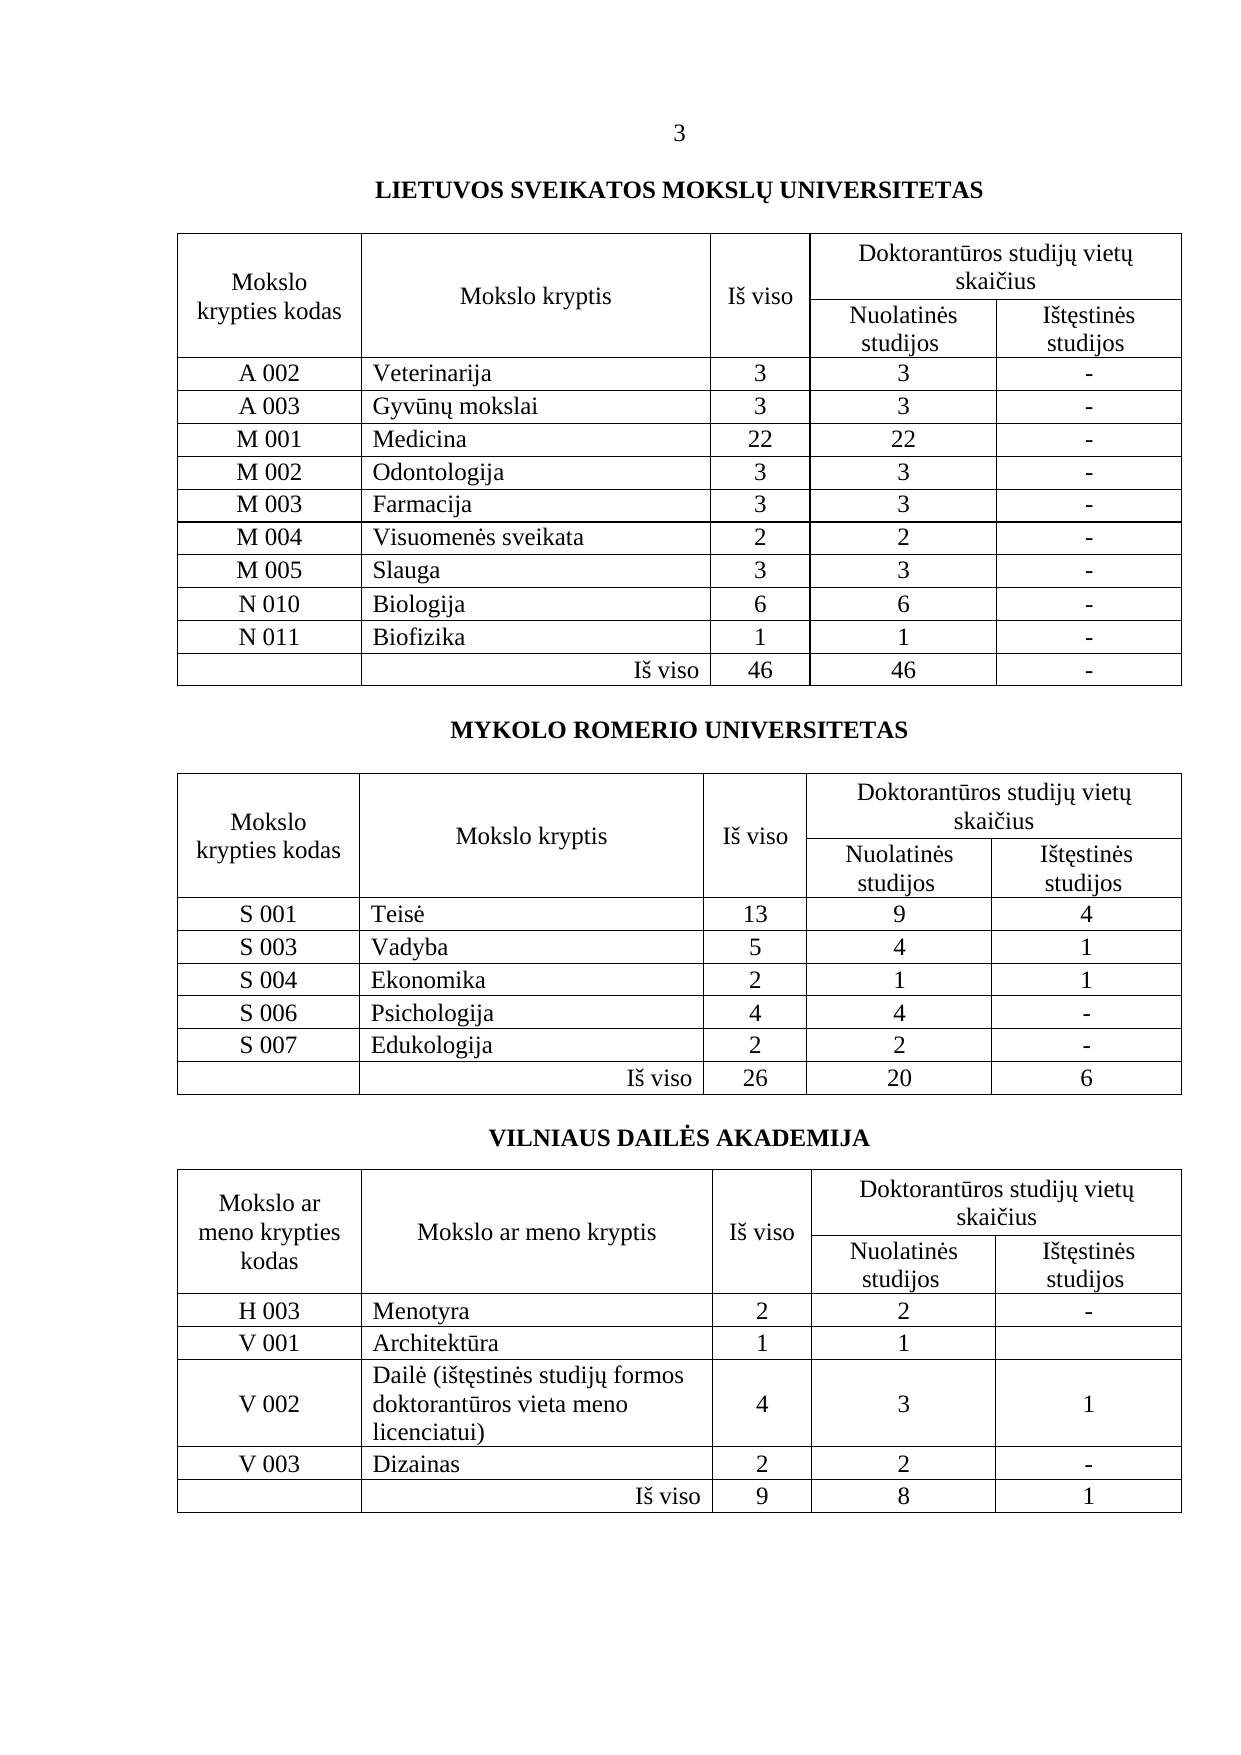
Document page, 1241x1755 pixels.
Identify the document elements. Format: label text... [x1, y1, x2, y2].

table_cell Slauga [362, 555, 710, 587]
table_cell 1 [713, 1327, 811, 1359]
table_cell M 005 [178, 555, 361, 587]
table_cell - [997, 391, 1181, 423]
table_cell Nuolatinės studijos [807, 839, 991, 897]
table_cell N 010 [178, 588, 361, 620]
table_cell Psichologija [360, 996, 703, 1028]
table_cell Ekonomika [360, 964, 703, 995]
table_cell Architektūra [362, 1327, 712, 1359]
table_cell N 011 [178, 621, 361, 653]
table_cell 8 [812, 1480, 995, 1512]
table_cell - [997, 654, 1181, 685]
table_cell 2 [812, 1447, 995, 1479]
table_cell - [997, 424, 1181, 456]
table_cell 3 [811, 490, 996, 521]
table_cell - [996, 1294, 1181, 1326]
table_cell [996, 1327, 1181, 1359]
table_cell - [997, 490, 1181, 521]
table_cell Dizainas [362, 1447, 712, 1479]
table_cell 3 [711, 391, 809, 423]
table_cell 2 [713, 1294, 811, 1326]
text MYKOLO ROMERIO UNIVERSITETAS [177, 715, 1181, 744]
table_cell - [997, 555, 1181, 587]
table_cell Visuomenės sveikata [362, 523, 710, 554]
table_cell 1 [996, 1360, 1181, 1446]
table_header Iš viso [711, 234, 809, 357]
table_cell 3 [811, 555, 996, 587]
table_cell 6 [711, 588, 809, 620]
table_cell 1 [992, 964, 1181, 995]
table_cell [178, 1062, 359, 1094]
table_cell Vadyba [360, 931, 703, 962]
table_cell Dailė (ištęstinės studijų formos doktorantūros vieta meno licenciatui) [362, 1360, 712, 1446]
text LIETUVOS SVEIKATOS MOKSLŲ UNIVERSITETAS [177, 176, 1181, 204]
table_header Mokslo ar meno krypties kodas [178, 1170, 361, 1293]
table_cell Ištęstinės studijos [997, 300, 1181, 357]
table_cell 3 [811, 391, 996, 423]
table_cell 1 [811, 621, 996, 653]
table_cell - [992, 996, 1181, 1028]
table_cell 2 [807, 1029, 991, 1061]
table_cell Nuolatinės studijos [811, 300, 996, 357]
table_cell Nuolatinės studijos [812, 1236, 995, 1293]
table_header Iš viso [704, 774, 806, 897]
table_cell 4 [807, 996, 991, 1028]
table_cell 2 [811, 523, 996, 554]
table_cell M 003 [178, 490, 361, 521]
table_cell 22 [811, 424, 996, 456]
table_cell 4 [807, 931, 991, 962]
table_cell Biologija [362, 588, 710, 620]
table_cell 46 [811, 654, 996, 685]
table_cell 22 [711, 424, 809, 456]
table_cell S 007 [178, 1029, 359, 1061]
table_header Iš viso [713, 1170, 811, 1293]
table_cell 1 [992, 931, 1181, 962]
table_cell 3 [711, 555, 809, 587]
table_header Mokslo ar meno kryptis [362, 1170, 712, 1293]
table_cell 2 [713, 1447, 811, 1479]
table_cell 4 [713, 1360, 811, 1446]
table_cell 3 [711, 358, 809, 390]
table_cell - [997, 588, 1181, 620]
table_cell V 002 [178, 1360, 361, 1446]
table_header Mokslo kryptis [362, 234, 710, 357]
table_cell Edukologija [360, 1029, 703, 1061]
table_cell Iš viso [362, 1480, 712, 1512]
table_cell 13 [704, 898, 806, 930]
table_cell Ištęstinės studijos [996, 1236, 1181, 1293]
table_cell [178, 654, 361, 685]
table_cell 4 [992, 898, 1181, 930]
table_cell S 003 [178, 931, 359, 962]
table_cell 2 [812, 1294, 995, 1326]
table_cell - [996, 1447, 1181, 1479]
table_cell Ištęstinės studijos [992, 839, 1181, 897]
table_cell 3 [811, 457, 996, 488]
table_cell Iš viso [360, 1062, 703, 1094]
table_header Mokslo krypties kodas [178, 774, 359, 897]
table_cell 1 [711, 621, 809, 653]
table_cell Farmacija [362, 490, 710, 521]
table_cell 26 [704, 1062, 806, 1094]
table_cell Teisė [360, 898, 703, 930]
table_cell Biofizika [362, 621, 710, 653]
table_cell 3 [711, 457, 809, 488]
table_cell Medicina [362, 424, 710, 456]
table_cell Menotyra [362, 1294, 712, 1326]
table_header Doktorantūros studijų vietų skaičius [807, 774, 1181, 838]
table_header Doktorantūros studijų vietų skaičius [811, 234, 1181, 299]
table_cell - [997, 358, 1181, 390]
table_cell 3 [711, 490, 809, 521]
table_cell V 001 [178, 1327, 361, 1359]
table_cell H 003 [178, 1294, 361, 1326]
table_cell 5 [704, 931, 806, 962]
table_cell V 003 [178, 1447, 361, 1479]
text VILNIAUS DAILĖS AKADEMIJA [177, 1123, 1181, 1152]
table_cell 1 [996, 1480, 1181, 1512]
table_cell - [992, 1029, 1181, 1061]
table_cell A 002 [178, 358, 361, 390]
table_cell 1 [807, 964, 991, 995]
table_header Mokslo krypties kodas [178, 234, 361, 357]
table_cell Odontologija [362, 457, 710, 488]
table_cell Veterinarija [362, 358, 710, 390]
table_cell 3 [811, 358, 996, 390]
table_header Doktorantūros studijų vietų skaičius [812, 1170, 1181, 1235]
table_cell 6 [811, 588, 996, 620]
table_cell - [997, 457, 1181, 488]
table_cell 20 [807, 1062, 991, 1094]
table_cell 2 [704, 1029, 806, 1061]
table_cell M 004 [178, 523, 361, 554]
table_cell S 001 [178, 898, 359, 930]
table_cell 2 [704, 964, 806, 995]
table_cell 1 [812, 1327, 995, 1359]
table_cell 3 [812, 1360, 995, 1446]
table_cell S 004 [178, 964, 359, 995]
table_cell M 001 [178, 424, 361, 456]
table_cell [178, 1480, 361, 1512]
table_cell 9 [713, 1480, 811, 1512]
table_cell Gyvūnų mokslai [362, 391, 710, 423]
table_cell 6 [992, 1062, 1181, 1094]
table_cell M 002 [178, 457, 361, 488]
table_cell 46 [711, 654, 809, 685]
table_cell S 006 [178, 996, 359, 1028]
table_cell 2 [711, 523, 809, 554]
table_cell A 003 [178, 391, 361, 423]
table_cell - [997, 621, 1181, 653]
table_cell 4 [704, 996, 806, 1028]
table_header Mokslo kryptis [360, 774, 703, 897]
table_cell 9 [807, 898, 991, 930]
table_cell - [997, 523, 1181, 554]
table_cell Iš viso [362, 654, 710, 685]
